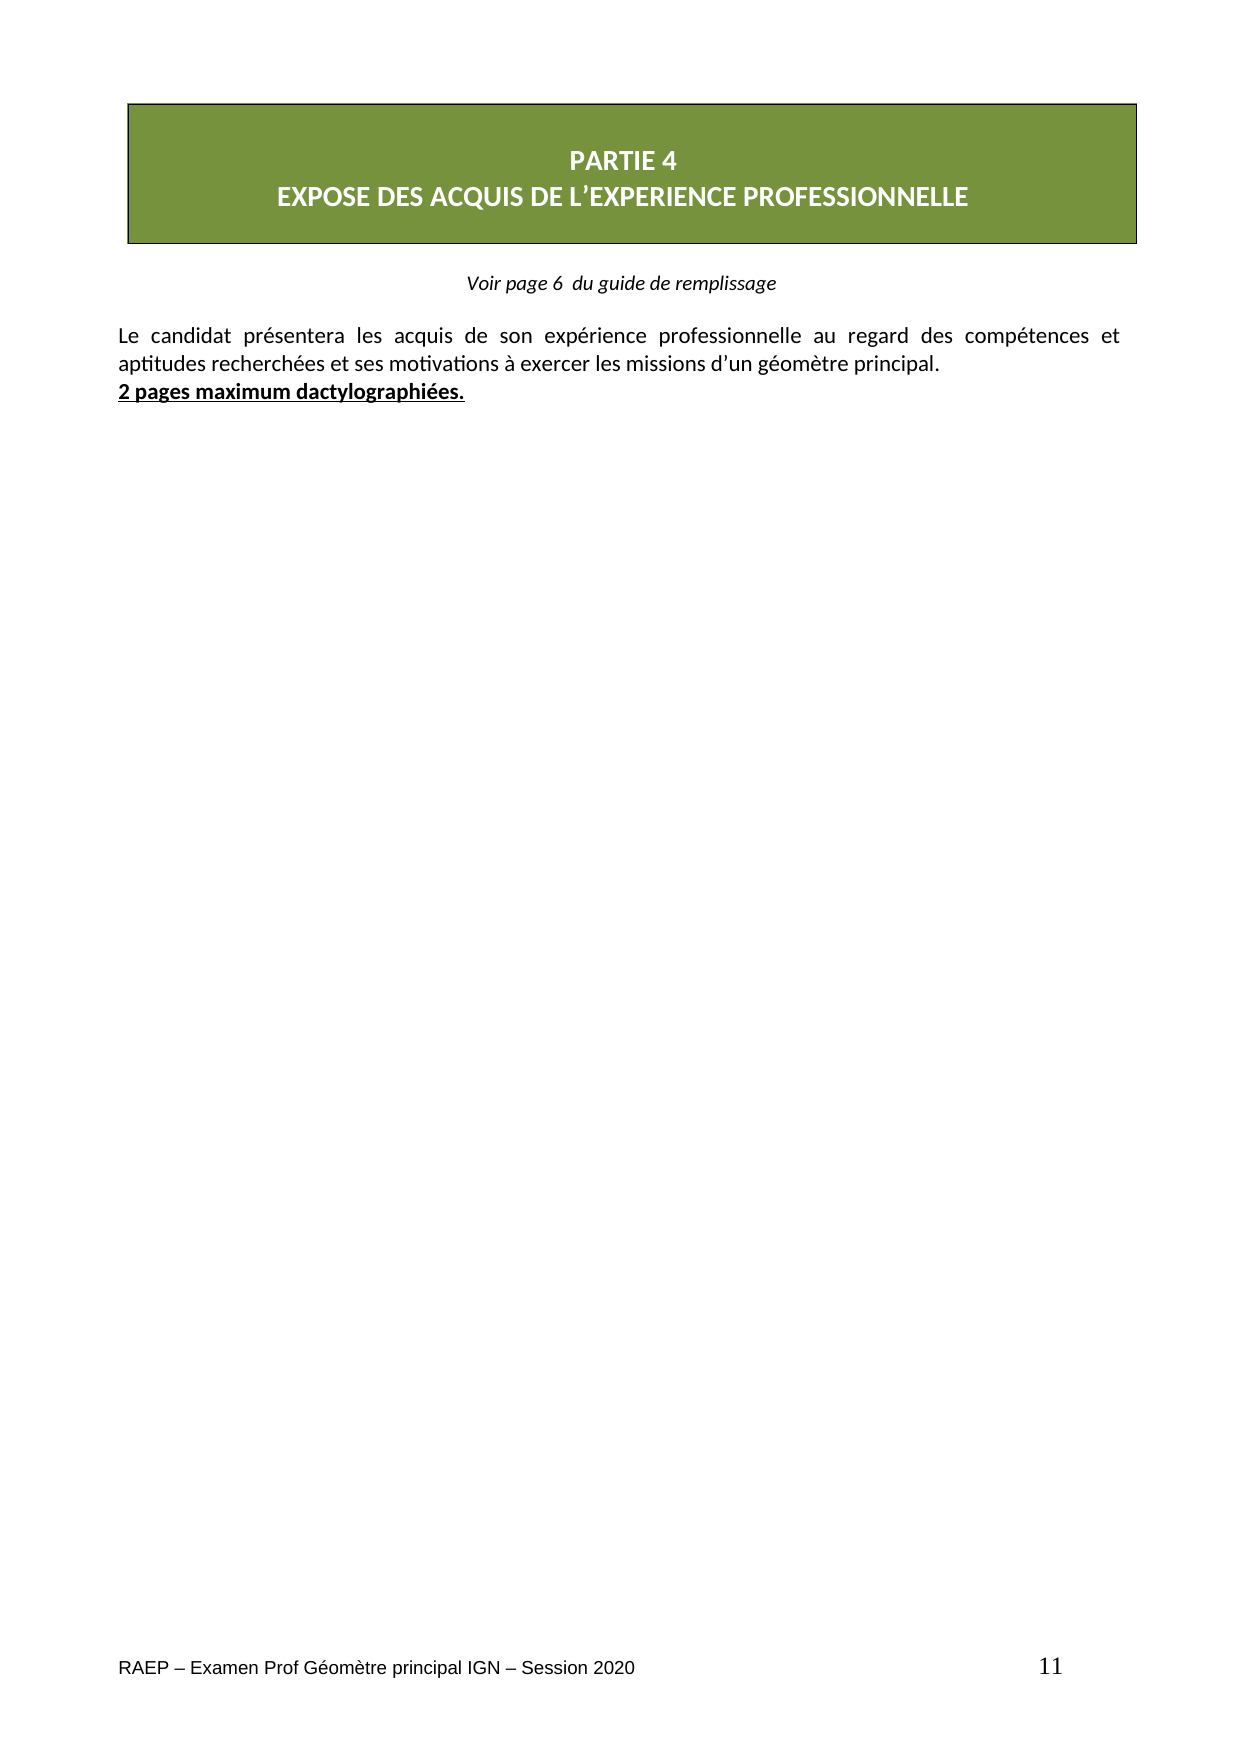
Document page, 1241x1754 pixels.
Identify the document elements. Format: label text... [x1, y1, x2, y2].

text PARTIE 4 [129, 139, 1136, 175]
text 2 pages maximum dactylographiées. [118, 377, 1167, 405]
text Le candidat présentera les acquis de son expérience professionnelle au regard des compétences et aptitudes recherchées et ses motivations à exercer les missions d’un géomètre principal. [118, 321, 1122, 377]
text Voir page 6 du guide de remplissage [118, 270, 1125, 295]
text EXPOSE DES ACQUIS DE L’EXPERIENCE PROFESSIONNELLE [129, 175, 1136, 210]
